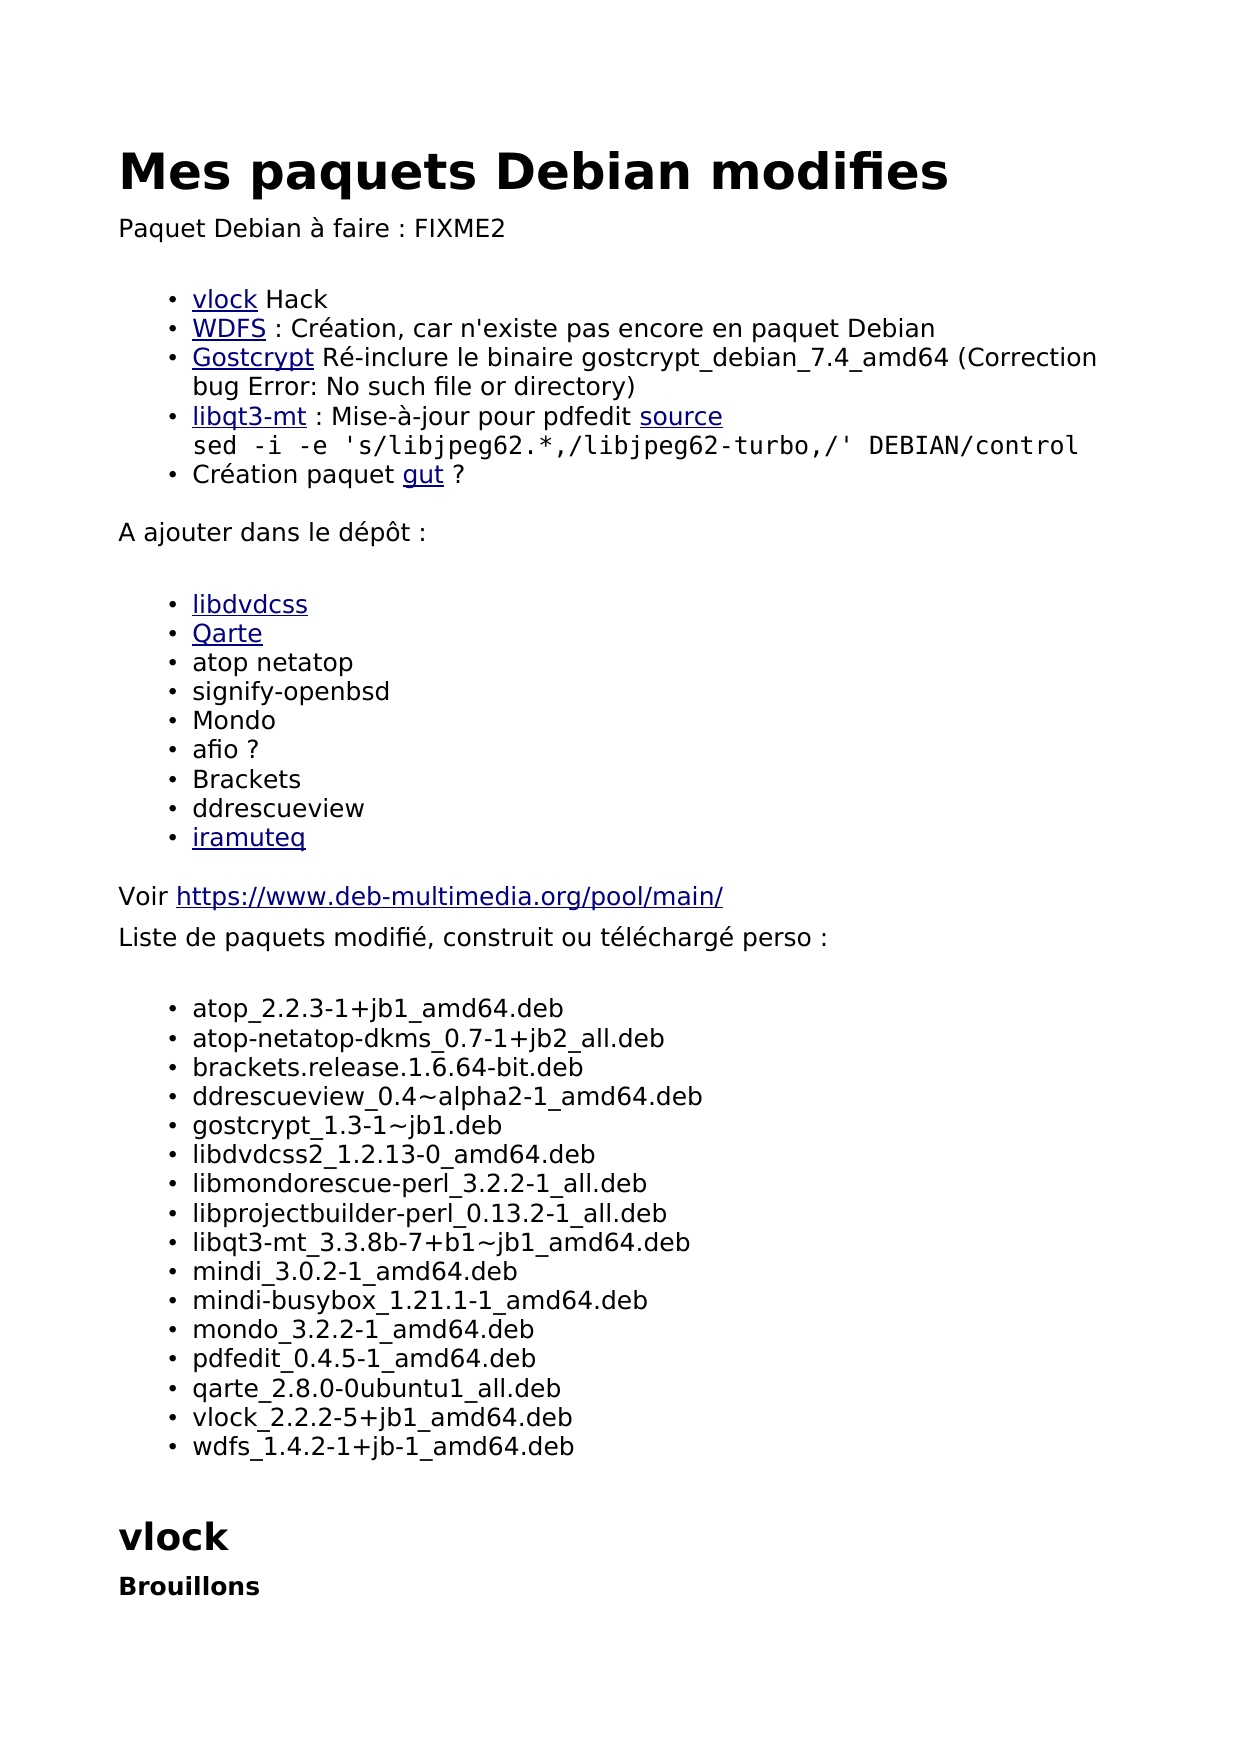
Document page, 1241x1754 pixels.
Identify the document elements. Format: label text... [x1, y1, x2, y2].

list Création paquet gut ? [177, 460, 1122, 489]
list mondo_3.2.2-1_amd64.deb [177, 1315, 1122, 1344]
list vlock_2.2.2-5+jb1_amd64.deb [177, 1403, 1122, 1432]
list Qarte [177, 619, 1122, 648]
list gostcrypt_1.3-1~jb1.deb [177, 1111, 1122, 1140]
list libdvdcss [177, 590, 1122, 619]
list qarte_2.8.0-0ubuntu1_all.deb [177, 1374, 1122, 1403]
list ddrescueview [177, 794, 1122, 823]
text A ajouter dans le dépôt : [118, 519, 1122, 548]
subtitle vlock [118, 1516, 1122, 1559]
list Gostcrypt Ré-inclure le binaire gostcrypt_debian_7.4_amd64 (Correction bug Error: No such file or directory) [177, 343, 1122, 402]
text Brouillons [118, 1572, 1122, 1601]
list Mondo [177, 706, 1122, 736]
list atop netatop [177, 648, 1122, 677]
list libdvdcss2_1.2.13-0_amd64.deb [177, 1140, 1122, 1169]
list Brackets [177, 765, 1122, 794]
list signify-openbsd [177, 677, 1122, 706]
list brackets.release.1.6.64-bit.deb [177, 1053, 1122, 1082]
subtitle Mes paquets Debian modifies [118, 143, 1122, 201]
list libqt3-mt : Mise-à-jour pour pdfedit source sed -i -e 's/libjpeg62.*,/libjpeg62-turbo,/' DEBIAN/control [177, 402, 1122, 460]
text Voir https://www.deb-multimedia.org/pool/main/ [118, 882, 1122, 911]
list libqt3-mt_3.3.8b-7+b1~jb1_amd64.deb [177, 1228, 1122, 1257]
text Liste de paquets modifié, construit ou téléchargé perso : [118, 923, 1122, 953]
list atop-netatop-dkms_0.7-1+jb2_all.deb [177, 1024, 1122, 1053]
list wdfs_1.4.2-1+jb-1_amd64.deb [177, 1432, 1122, 1461]
list mindi-busybox_1.21.1-1_amd64.deb [177, 1286, 1122, 1315]
list iramuteq [177, 823, 1122, 852]
list ddrescueview_0.4~alpha2-1_amd64.deb [177, 1082, 1122, 1111]
list libmondorescue-perl_3.2.2-1_all.deb [177, 1169, 1122, 1199]
list atop_2.2.3-1+jb1_amd64.deb [177, 994, 1122, 1024]
list vlock Hack [177, 285, 1122, 314]
list afio ? [177, 736, 1122, 765]
text Paquet Debian à faire : FIXME2 [118, 214, 1122, 243]
list WDFS : Création, car n'existe pas encore en paquet Debian [177, 314, 1122, 343]
list libprojectbuilder-perl_0.13.2-1_all.deb [177, 1199, 1122, 1228]
list pdfedit_0.4.5-1_amd64.deb [177, 1344, 1122, 1374]
list mindi_3.0.2-1_amd64.deb [177, 1257, 1122, 1286]
